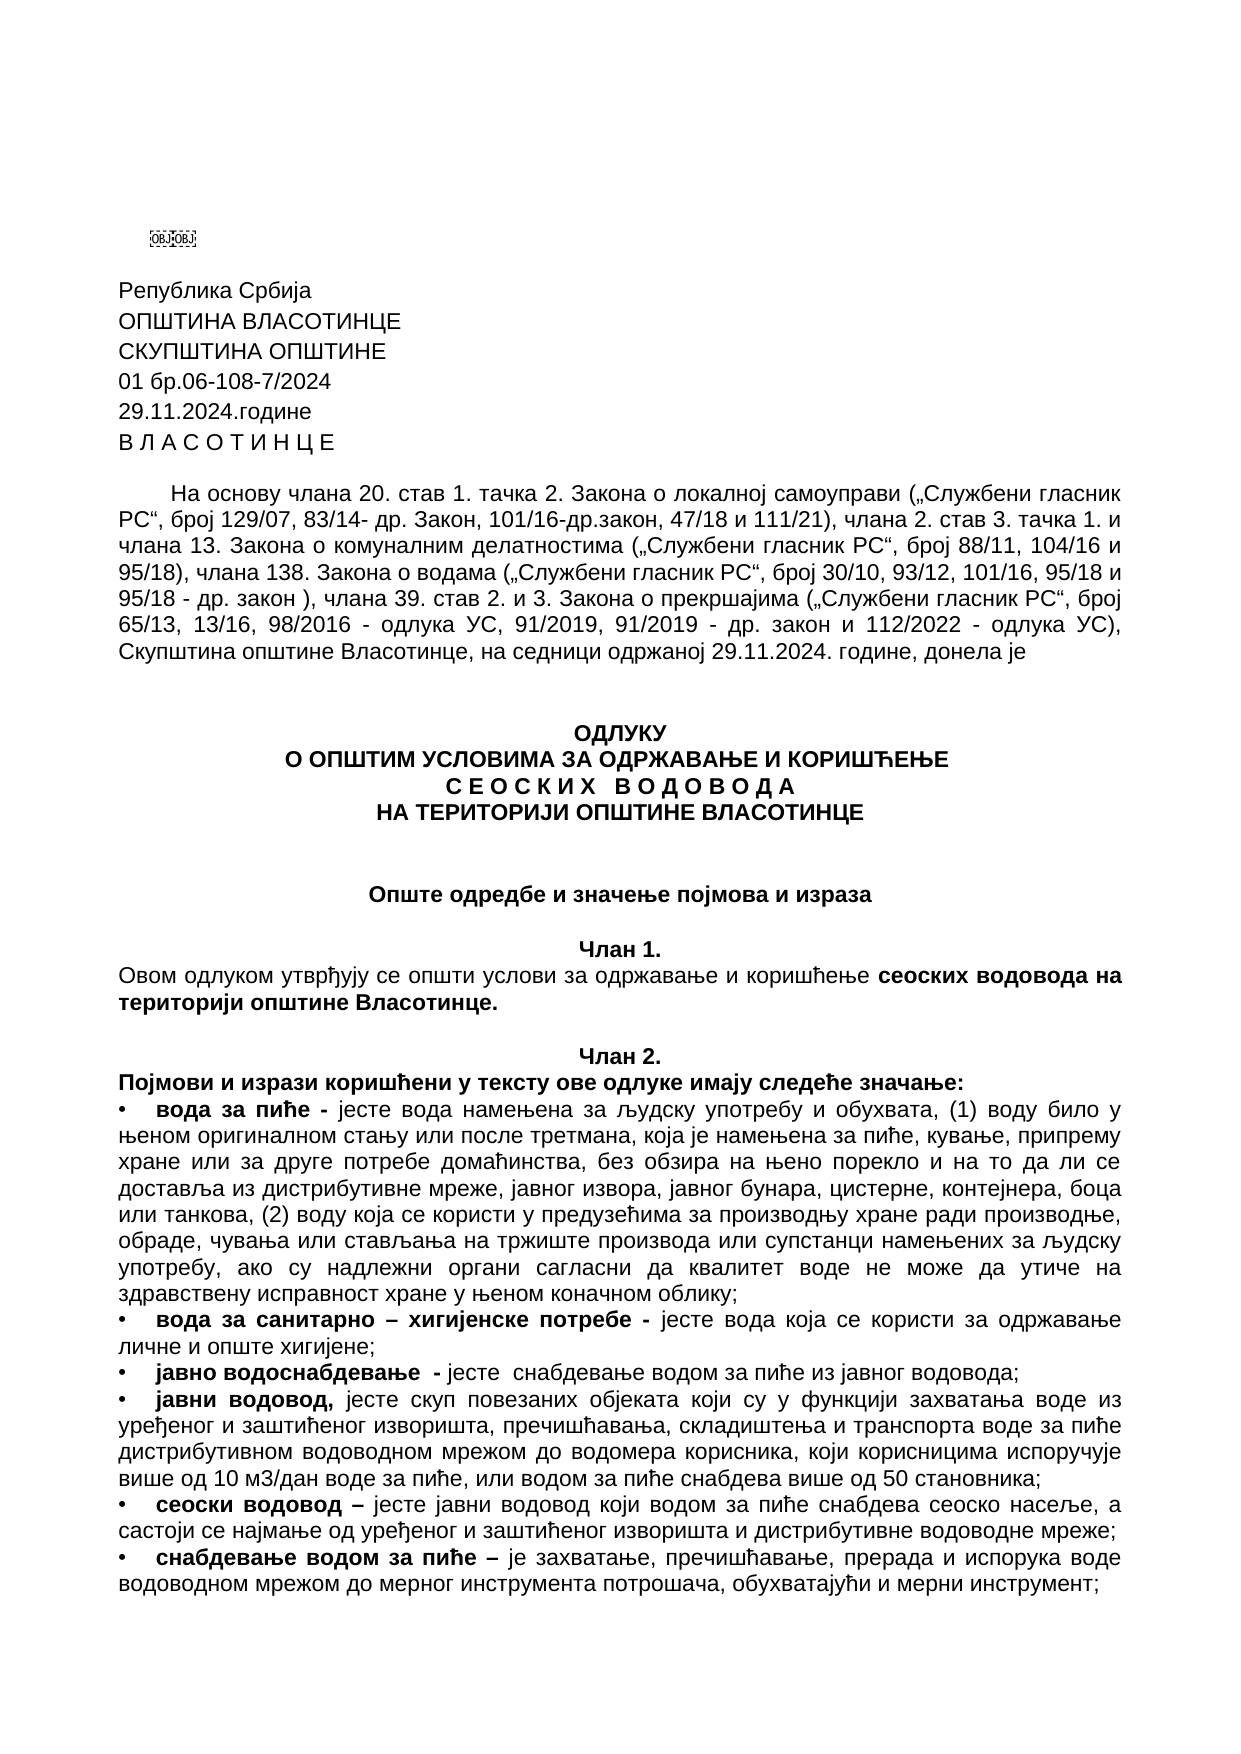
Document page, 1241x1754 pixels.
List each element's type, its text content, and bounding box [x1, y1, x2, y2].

text ОПШТИНА ВЛАСОТИНЦЕ [118, 308, 1122, 334]
text Члан 1. [118, 936, 1122, 962]
list јавно водоснабдевање - јесте снабдевање водом за пиће из јавног водовода; [81, 1359, 1122, 1386]
list сеоски водовод – јесте јавни водовод који водом за пиће снабдева сеоско насеље, а састоји се најмање од уређеног и заштићеног изворишта и дистрибутивне водоводне мреже; [81, 1491, 1122, 1544]
list јавни водовод, јесте скуп повезаних објеката који су у функцији захватања воде из уређеног и заштићеног изворишта, пречишћавања, складиштења и транспорта воде за пиће дистрибутивном водоводном мрежом до водомера корисника, који корисницима испоручује више од 10 м3/дан воде за пиће, или водом за пиће снабдева више од 50 становника; [81, 1386, 1122, 1491]
text СКУПШТИНА ОПШТИНЕ [118, 338, 1122, 364]
text НА ТЕРИТОРИЈИ ОПШТИНЕ ВЛАСОТИНЦЕ [118, 799, 1122, 825]
text 29.11.2024.године [118, 398, 1122, 424]
text В Л А С О Т И Н Ц Е [118, 428, 1122, 455]
text ￼￼ [118, 226, 1122, 253]
text С Е О С К И Х В О Д О В О Д А [118, 773, 1122, 799]
text Појмови и изрази коришћени у тексту ове одлуке имају следеће значање: [118, 1069, 1122, 1096]
list снабдевање водом за пиће – је захватање, пречишћавање, прерада и испорука воде водоводном мрежом до мерног инструмента потрошача, обухватајући и мерни инструмент; [81, 1544, 1122, 1596]
text Члан 2. [118, 1043, 1122, 1069]
text О ОПШТИМ УСЛОВИМА ЗА ОДРЖАВАЊЕ И КОРИШЋЕЊЕ [118, 746, 1122, 773]
text Овом одлуком утврђују се општи услови за одржавање и коришћење сеоских водовода на територији општине Власотинце. [118, 962, 1122, 1015]
text 01 бр.06-108-7/2024 [118, 368, 1122, 394]
text ОДЛУКУ [118, 720, 1122, 746]
list вода за санитарно – хигијенске потребе - јесте вода која се користи за одржавање личне и опште хигијене; [81, 1306, 1122, 1359]
list вода за пиће - јесте вода намењена за људску употребу и обухвата, (1) воду било у њеном оригиналном стању или после третмана, која је намењена за пиће, кување, припрему хране или за друге потребе домаћинства, без обзира на њено порекло и на то да ли се доставља из дистрибутивне мреже, јавног извора, јавног бунара, цистерне, контејнера, боца или танкова, (2) воду која се користи у предузећима за производњу хране ради производње, обраде, чувања или стављања на тржиште производа или супстанци намењених за људску употребу, ако су надлежни органи сагласни да квалитет воде не може да утиче на здравствену исправност хране у њеном коначном облику; [81, 1096, 1122, 1306]
text Опште одредбе и значење појмова и израза [118, 881, 1122, 908]
text На основу члана 20. став 1. тачка 2. Закона о локалној самоуправи („Службени гласник РС“, број 129/07, 83/14- др. Закон, 101/16-др.закон, 47/18 и 111/21), члана 2. став 3. тачка 1. и члана 13. Закона о комуналним делатностима („Службени гласник РС“, број 88/11, 104/16 и 95/18), члана 138. Закона о водама („Службени гласник РС“, број 30/10, 93/12, 101/16, 95/18 и 95/18 - др. закон ), члана 39. став 2. и 3. Закона о прекршајима („Службени гласник РС“, број 65/13, 13/16, 98/2016 - одлука УС, 91/2019, 91/2019 - др. закон и 112/2022 - одлука УС), Скупштина општине Власотинце, на седници одржаној 29.11.2024. године, донела је [118, 479, 1122, 664]
text Република Србија [118, 277, 1122, 304]
